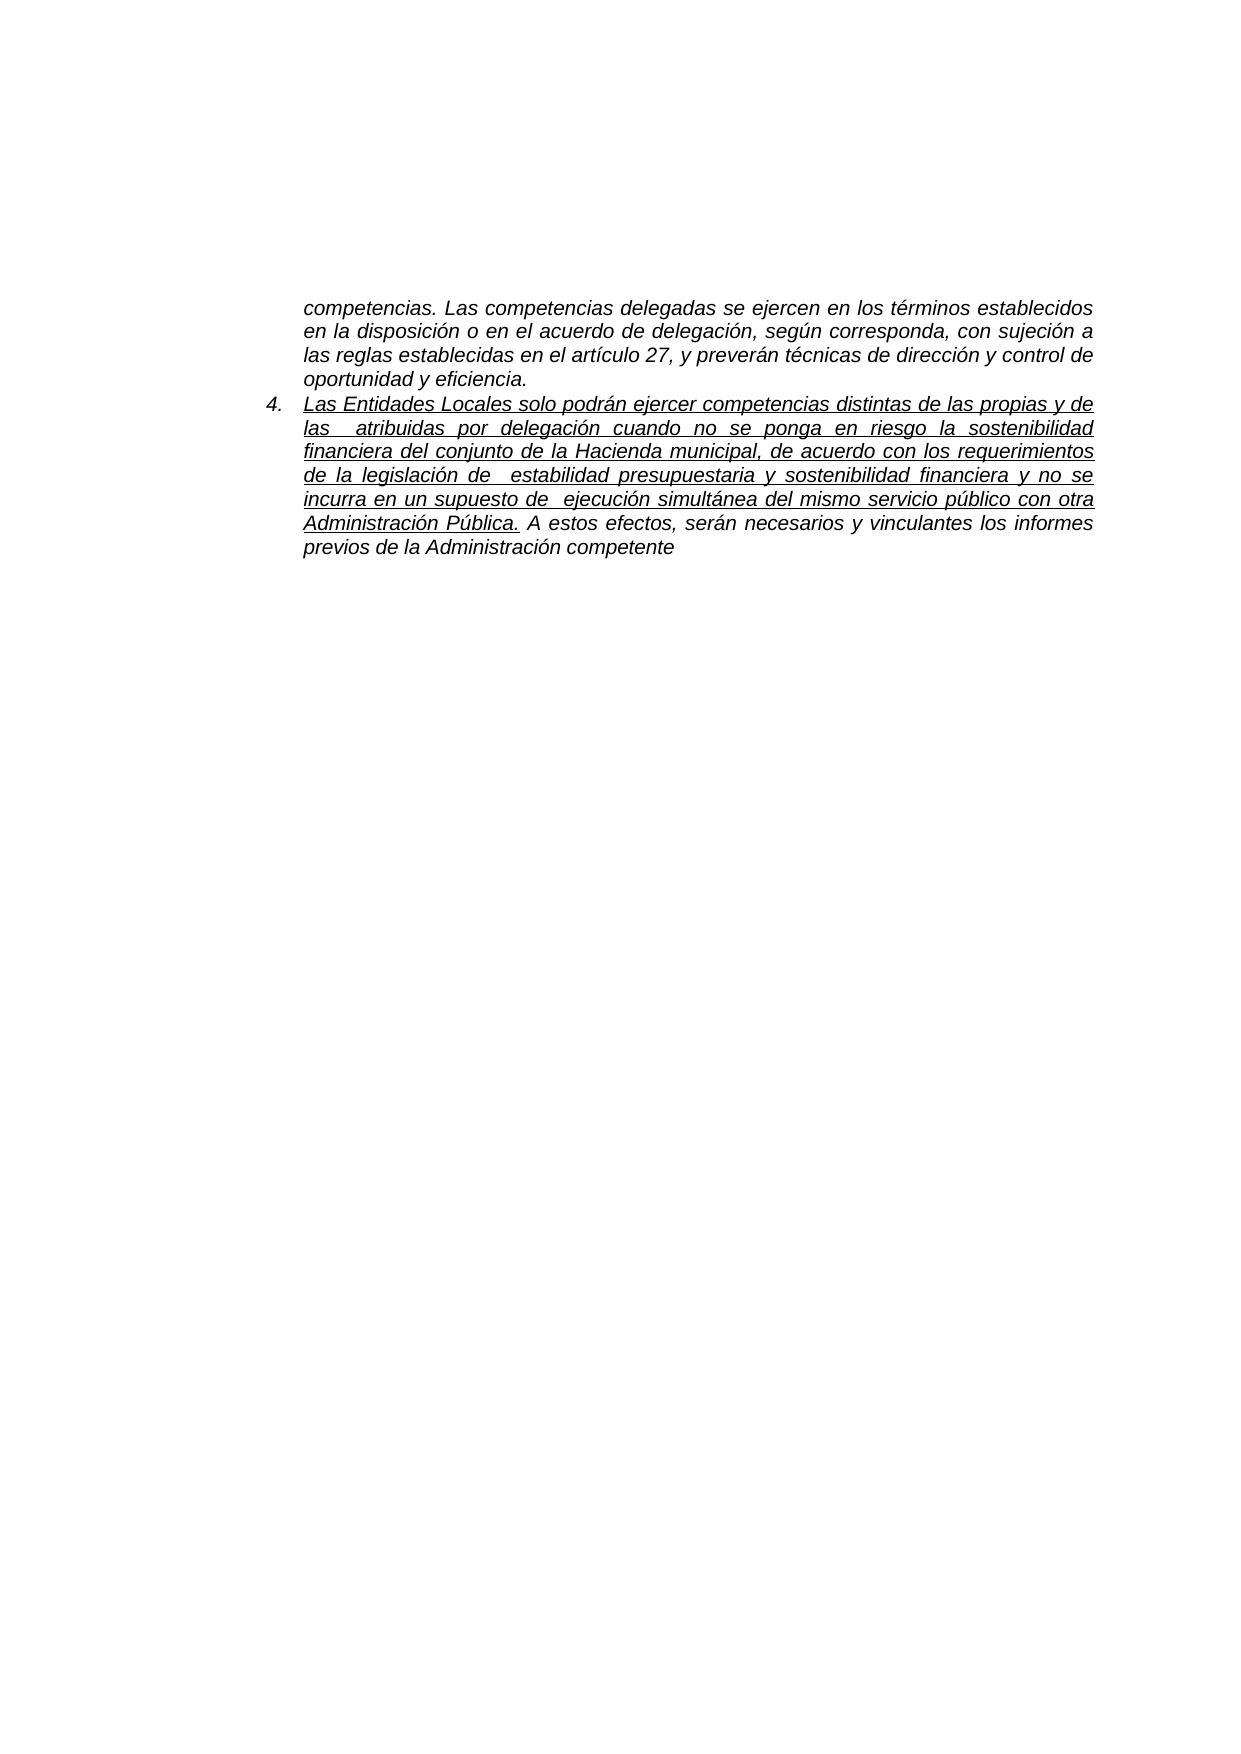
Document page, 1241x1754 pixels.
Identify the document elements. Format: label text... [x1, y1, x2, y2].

list competencias. Las competencias delegadas se ejercen en los términos establecidos en la disposición o en el acuerdo de delegación, según corresponda, con sujeción a las reglas establecidas en el artículo 27, y preverán técnicas de dirección y control de oportunidad y eficiencia. [266, 296, 1094, 392]
list Las Entidades Locales solo podrán ejercer competencias distintas de las propias y de las atribuidas por delegación cuando no se ponga en riesgo la sostenibilidad financiera del conjunto de la Hacienda municipal, de acuerdo con los requerimientos de la legislación de estabilidad presupuestaria y sostenibilidad financiera y no se incurra en un supuesto de ejecución simultánea del mismo servicio público con otra Administración Pública. A estos efectos, serán necesarios y vinculantes los informes previos de la Administración competente [266, 392, 1094, 559]
